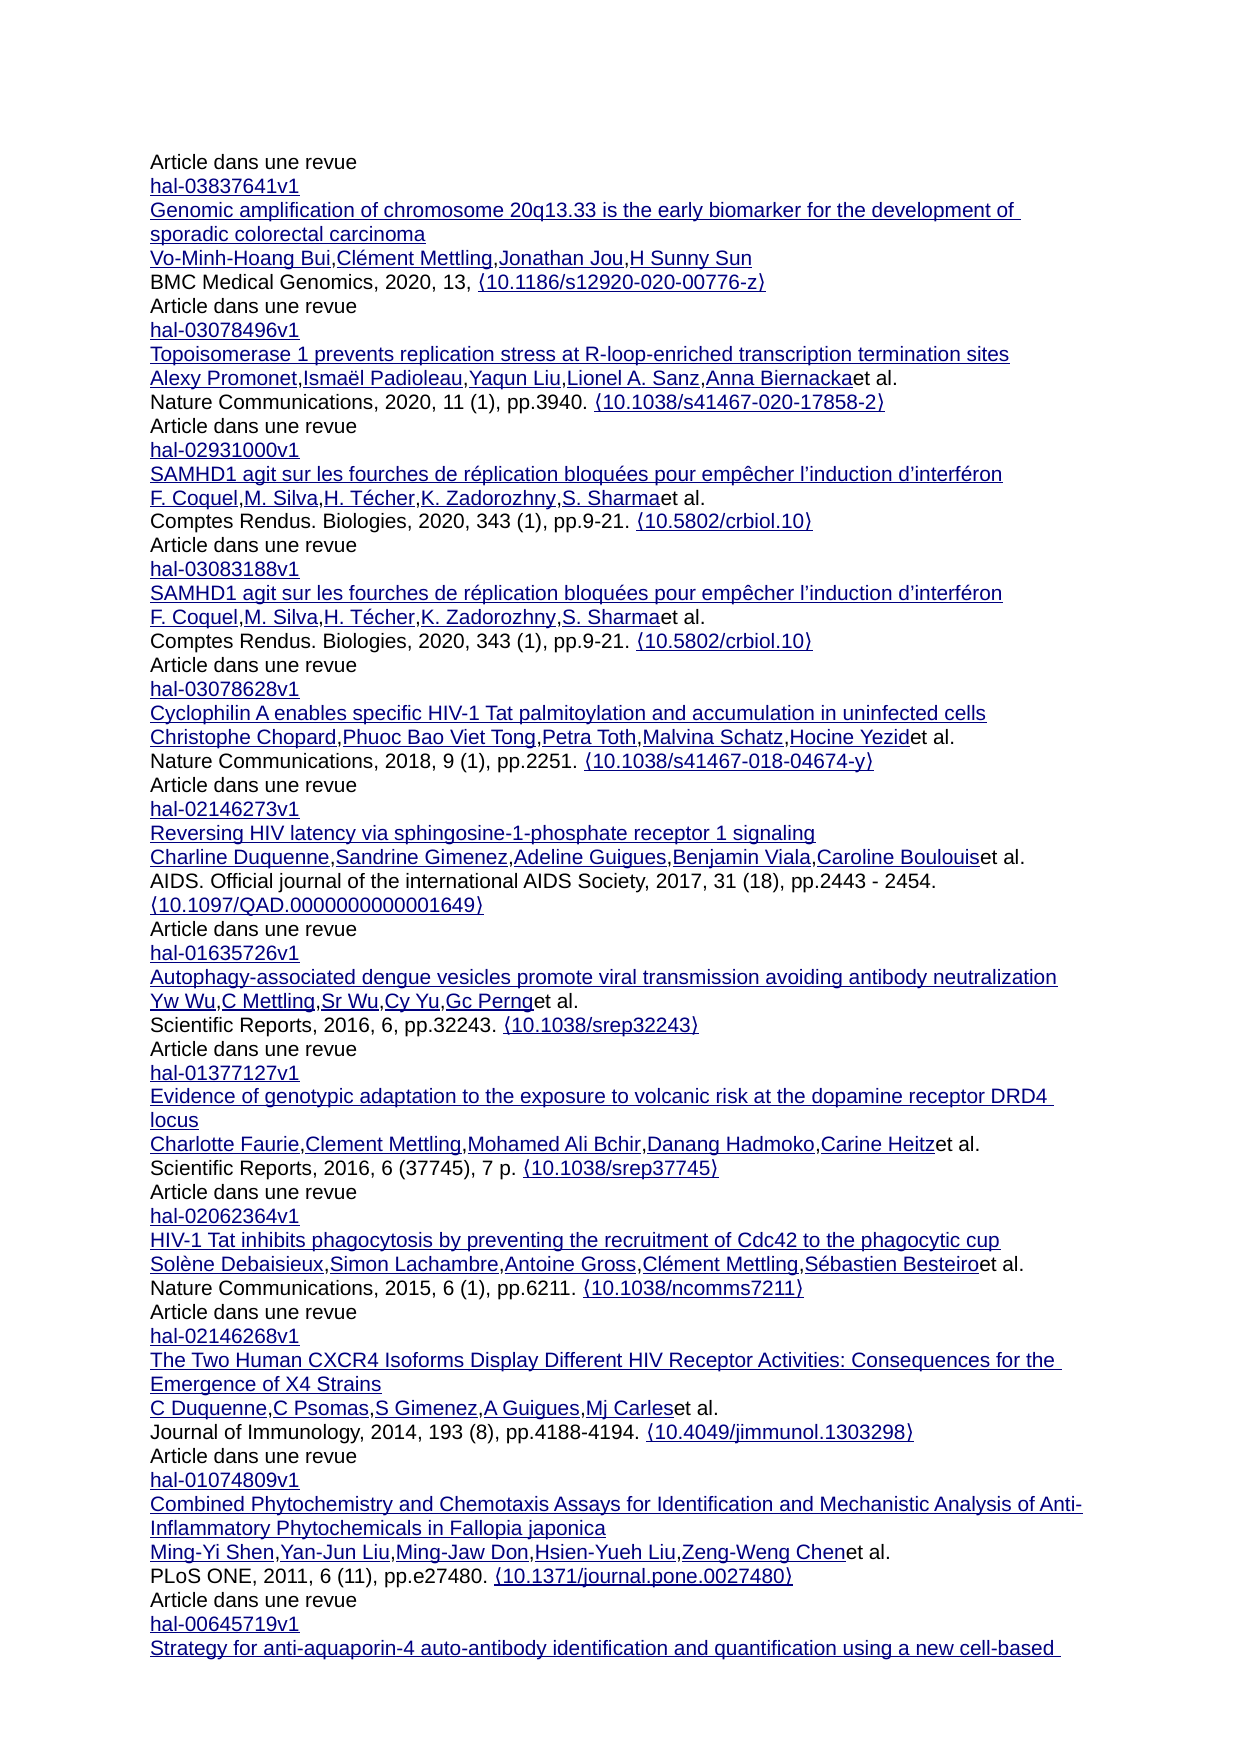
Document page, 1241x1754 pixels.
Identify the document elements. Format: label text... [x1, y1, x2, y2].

table_cell The Two Human CXCR4 Isoforms Display Different HIV Receptor Activities: Consequences for the Emergence of X4 Strains C Duquenne,C Psomas,S Gimenez,A Guigues,Mj Carleset al. Journal of Immunology, 2014, 193 (8), pp.4188-4194. ⟨10.4049/jimmunol.1303298⟩ Article dans une revue hal-01074809v1 [150, 1348, 1090, 1492]
table_cell Reversing HIV latency via sphingosine-1-phosphate receptor 1 signaling Charline Duquenne,Sandrine Gimenez,Adeline Guigues,Benjamin Viala,Caroline Boulouiset al. AIDS. Official journal of the international AIDS Society, 2017, 31 (18), pp.2443 - 2454. ⟨10.1097/QAD.0000000000001649⟩ Article dans une revue hal-01635726v1 [150, 821, 1090, 964]
table_cell Evidence of genotypic adaptation to the exposure to volcanic risk at the dopamine receptor DRD4 locus Charlotte Faurie,Clement Mettling,Mohamed Ali Bchir,Danang Hadmoko,Carine Heitzet al. Scientific Reports, 2016, 6 (37745), 7 p. ⟨10.1038/srep37745⟩ Article dans une revue hal-02062364v1 [150, 1084, 1090, 1228]
table_cell Topoisomerase 1 prevents replication stress at R-loop-enriched transcription termination sites Alexy Promonet,Ismaël Padioleau,Yaqun Liu,Lionel A. Sanz,Anna Biernackaet al. Nature Communications, 2020, 11 (1), pp.3940. ⟨10.1038/s41467-020-17858-2⟩ Article dans une revue hal-02931000v1 [150, 342, 1090, 461]
table_cell Genomic amplification of chromosome 20q13.33 is the early biomarker for the development of sporadic colorectal carcinoma Vo-Minh-Hoang Bui,Clément Mettling,Jonathan Jou,H Sunny Sun BMC Medical Genomics, 2020, 13, ⟨10.1186/s12920-020-00776-z⟩ Article dans une revue hal-03078496v1 [150, 198, 1090, 342]
table_cell Article dans une revue hal-03837641v1 [150, 150, 1090, 198]
table_cell Strategy for anti-aquaporin-4 auto-antibody identification and quantification using a new cell-based [150, 1635, 1090, 1659]
table_cell Autophagy-associated dengue vesicles promote viral transmission avoiding antibody neutralization Yw Wu,C Mettling,Sr Wu,Cy Yu,Gc Pernget al. Scientific Reports, 2016, 6, pp.32243. ⟨10.1038/srep32243⟩ Article dans une revue hal-01377127v1 [150, 965, 1090, 1084]
table_cell HIV-1 Tat inhibits phagocytosis by preventing the recruitment of Cdc42 to the phagocytic cup Solène Debaisieux,Simon Lachambre,Antoine Gross,Clément Mettling,Sébastien Besteiroet al. Nature Communications, 2015, 6 (1), pp.6211. ⟨10.1038/ncomms7211⟩ Article dans une revue hal-02146268v1 [150, 1228, 1090, 1348]
table_cell Cyclophilin A enables specific HIV-1 Tat palmitoylation and accumulation in uninfected cells Christophe Chopard,Phuoc Bao Viet Tong,Petra Toth,Malvina Schatz,Hocine Yezidet al. Nature Communications, 2018, 9 (1), pp.2251. ⟨10.1038/s41467-018-04674-y⟩ Article dans une revue hal-02146273v1 [150, 701, 1090, 821]
table_cell SAMHD1 agit sur les fourches de réplication bloquées pour empêcher l’induction d’interféron F. Coquel,M. Silva,H. Técher,K. Zadorozhny,S. Sharmaet al. Comptes Rendus. Biologies, 2020, 343 (1), pp.9-21. ⟨10.5802/crbiol.10⟩ Article dans une revue hal-03083188v1 [150, 461, 1090, 581]
table_cell Combined Phytochemistry and Chemotaxis Assays for Identification and Mechanistic Analysis of Anti-Inflammatory Phytochemicals in Fallopia japonica Ming-Yi Shen,Yan-Jun Liu,Ming-Jaw Don,Hsien-Yueh Liu,Zeng-Weng Chenet al. PLoS ONE, 2011, 6 (11), pp.e27480. ⟨10.1371/journal.pone.0027480⟩ Article dans une revue hal-00645719v1 [150, 1492, 1090, 1635]
table_cell SAMHD1 agit sur les fourches de réplication bloquées pour empêcher l’induction d’interféron F. Coquel,M. Silva,H. Técher,K. Zadorozhny,S. Sharmaet al. Comptes Rendus. Biologies, 2020, 343 (1), pp.9-21. ⟨10.5802/crbiol.10⟩ Article dans une revue hal-03078628v1 [150, 581, 1090, 701]
